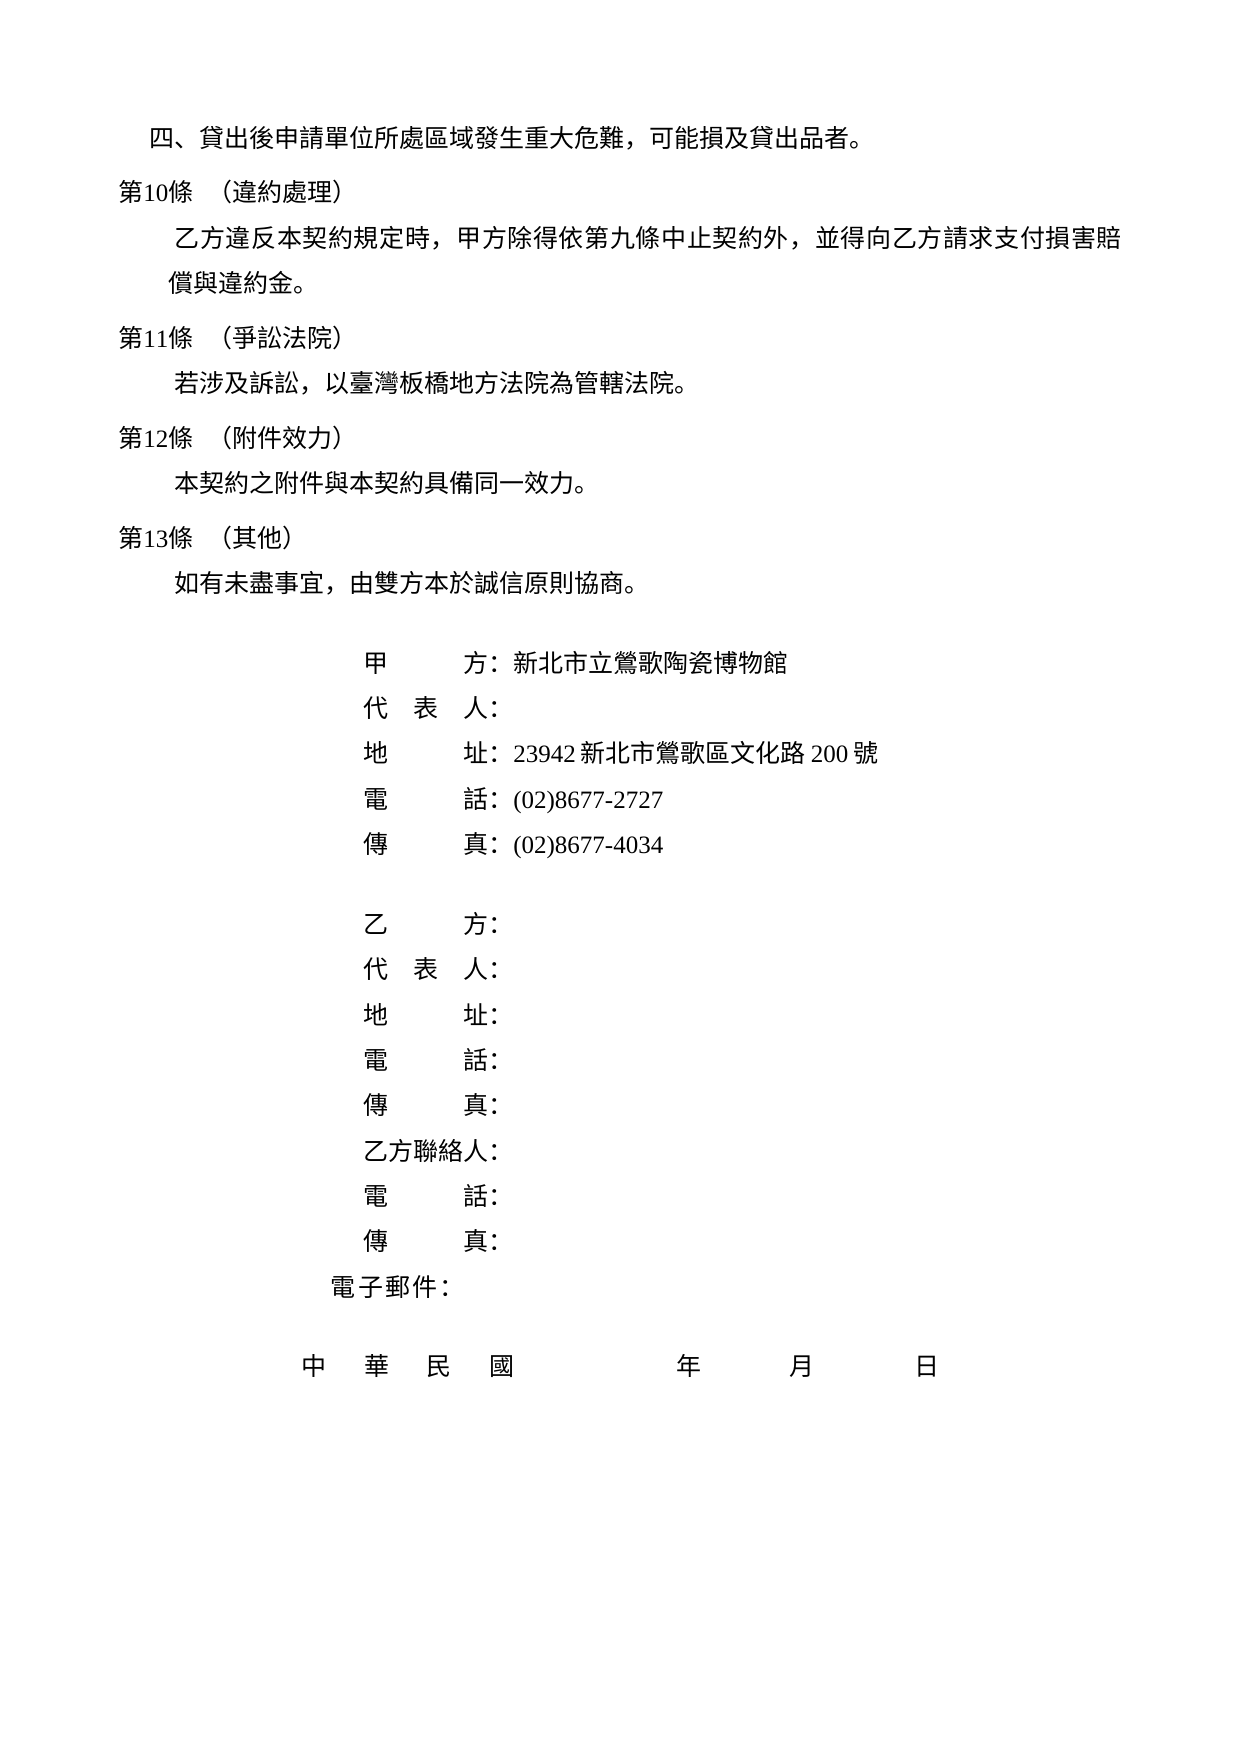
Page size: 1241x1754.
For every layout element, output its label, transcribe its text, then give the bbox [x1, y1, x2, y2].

text 甲 方：新北市立鶯歌陶瓷博物館 [309, 643, 1122, 679]
text 電 話： [309, 1176, 1122, 1213]
text 四、貸出後申請單位所處區域發生重大危難，可能損及貸出品者。 [149, 118, 1122, 154]
list （其他） [118, 518, 1122, 554]
text 地 址：23942新北市鶯歌區文化路200號 [309, 734, 1122, 770]
text 電 話： [309, 1040, 1122, 1077]
text 電子郵件： [118, 1267, 1122, 1303]
list （爭訟法院） [118, 318, 1122, 354]
text 傳 真： [309, 1222, 1122, 1258]
text 乙方違反本契約規定時，甲方除得依第九條中止契約外，並得向乙方請求支付損害賠償與違約金。 [168, 218, 1122, 300]
list （違約處理） [118, 173, 1122, 209]
text 代 表 人： [309, 689, 1122, 725]
text 乙方聯絡人： [309, 1131, 1122, 1167]
text 若涉及訴訟，以臺灣板橋地方法院為管轄法院。 [118, 363, 1122, 400]
text 中 華 民 國 年 月 日 [118, 1347, 1122, 1383]
text 代 表 人： [309, 950, 1122, 986]
list （附件效力） [118, 418, 1122, 454]
text 乙 方： [309, 904, 1122, 941]
text 傳 真：(02)8677-4034 [309, 824, 1122, 861]
text 傳 真： [309, 1086, 1122, 1122]
text 本契約之附件與本契約具備同一效力。 [118, 463, 1122, 500]
text 如有未盡事宜，由雙方本於誠信原則協商。 [118, 563, 1122, 600]
text 電 話：(02)8677-2727 [309, 779, 1122, 816]
text 地 址： [309, 995, 1122, 1031]
